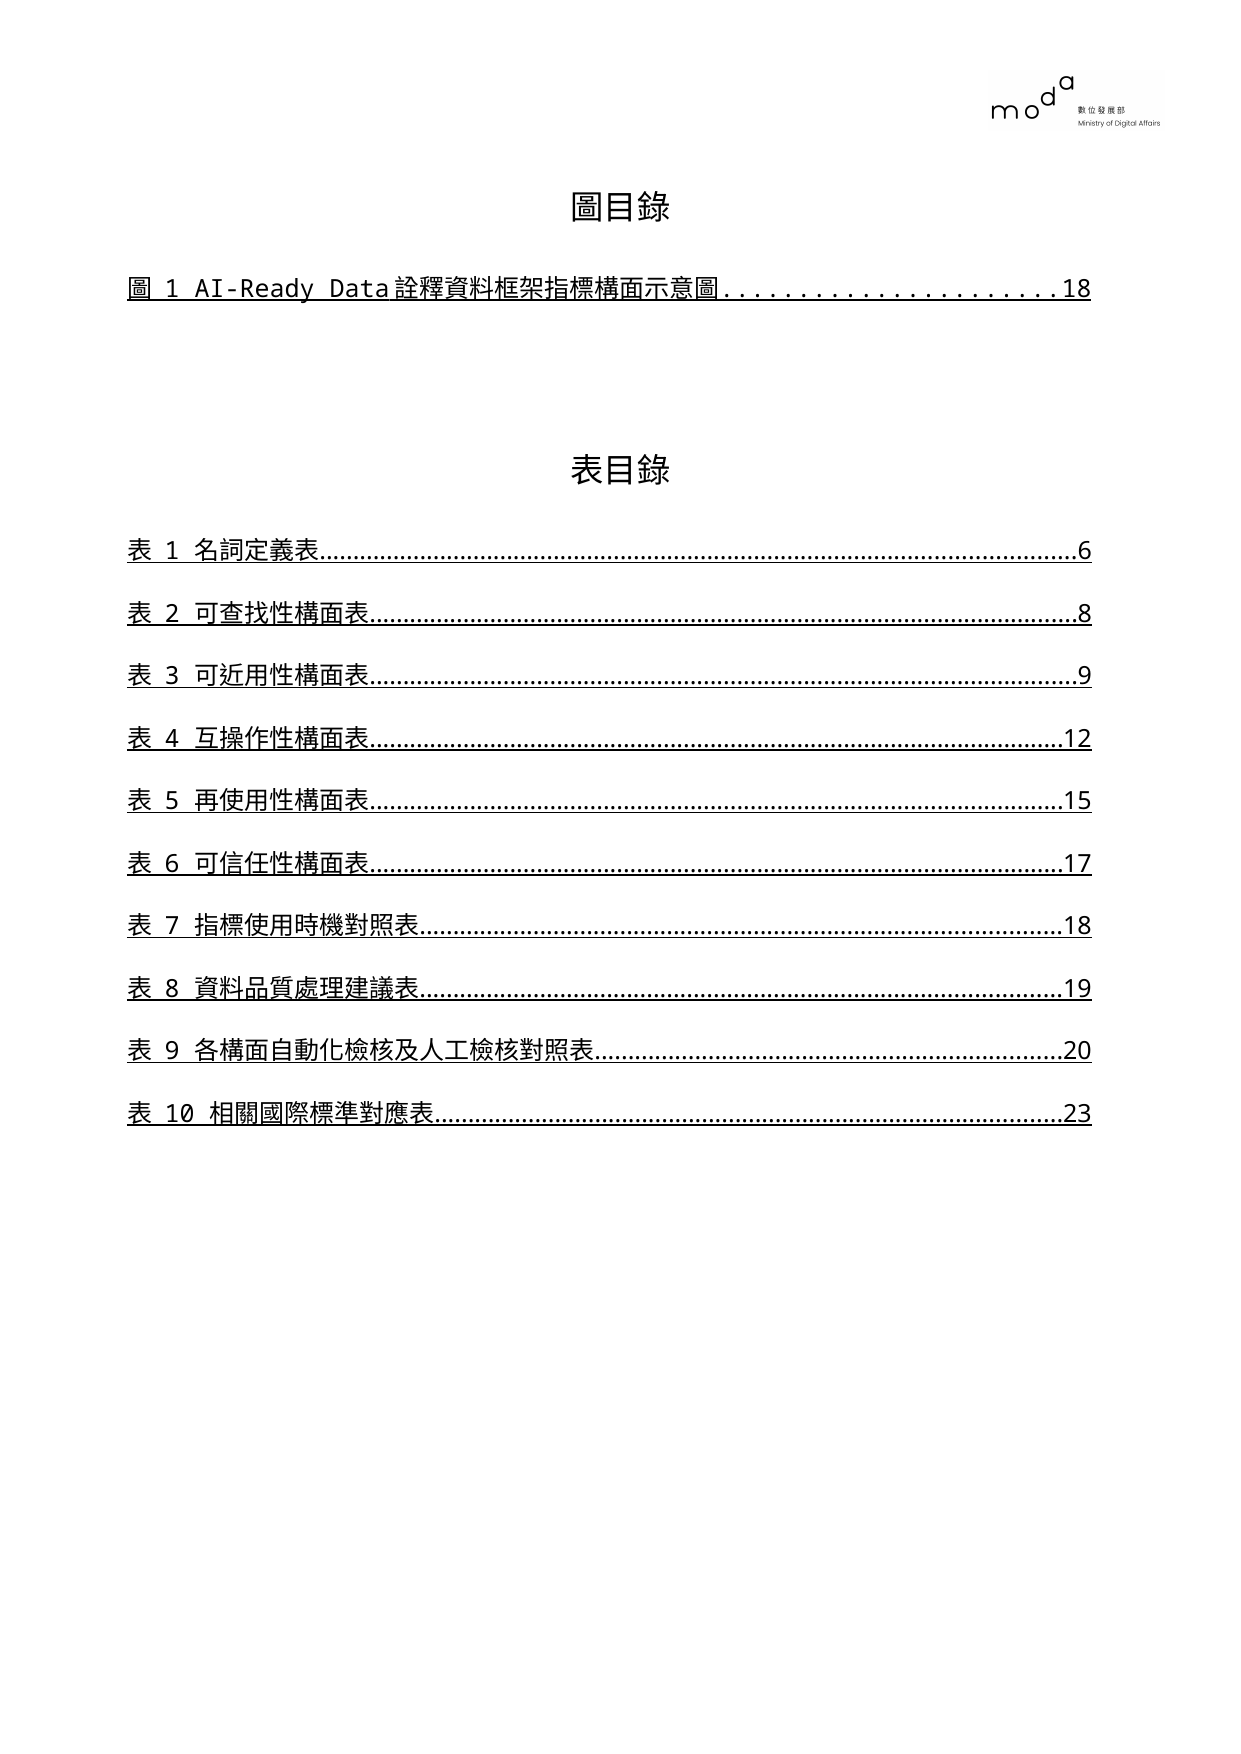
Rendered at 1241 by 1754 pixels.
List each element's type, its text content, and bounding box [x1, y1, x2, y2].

text [127, 1126, 1092, 1132]
text 表 10 相關國際標準對應表 23 [127, 1069, 1092, 1124]
text [127, 1063, 1092, 1069]
text 表 4 互操作性構面表 12 [127, 694, 1092, 749]
text [127, 938, 1092, 944]
text [127, 1001, 1092, 1007]
text 表 2 可查找性構面表 8 [127, 569, 1092, 624]
text [127, 813, 1092, 819]
text [127, 876, 1092, 882]
text [127, 563, 1092, 569]
text 圖 1 AI-Ready Data詮釋資料框架指標構面示意圖 18 [127, 244, 1092, 307]
text [127, 751, 1092, 757]
text [127, 626, 1092, 632]
text 表 5 再使用性構面表 15 [127, 757, 1092, 812]
text 表目錄 [148, 426, 1092, 488]
text 表 3 可近用性構面表 9 [127, 632, 1092, 687]
text 表 8 資料品質處理建議表 19 [127, 944, 1092, 999]
text [127, 688, 1092, 694]
text 表 9 各構面自動化檢核及人工檢核對照表 20 [127, 1007, 1092, 1062]
text 表 7 指標使用時機對照表 18 [127, 882, 1092, 937]
text 表 1 名詞定義表 6 [127, 507, 1092, 562]
text 圖目錄 [148, 163, 1092, 226]
text 表 6 可信任性構面表 17 [127, 819, 1092, 874]
